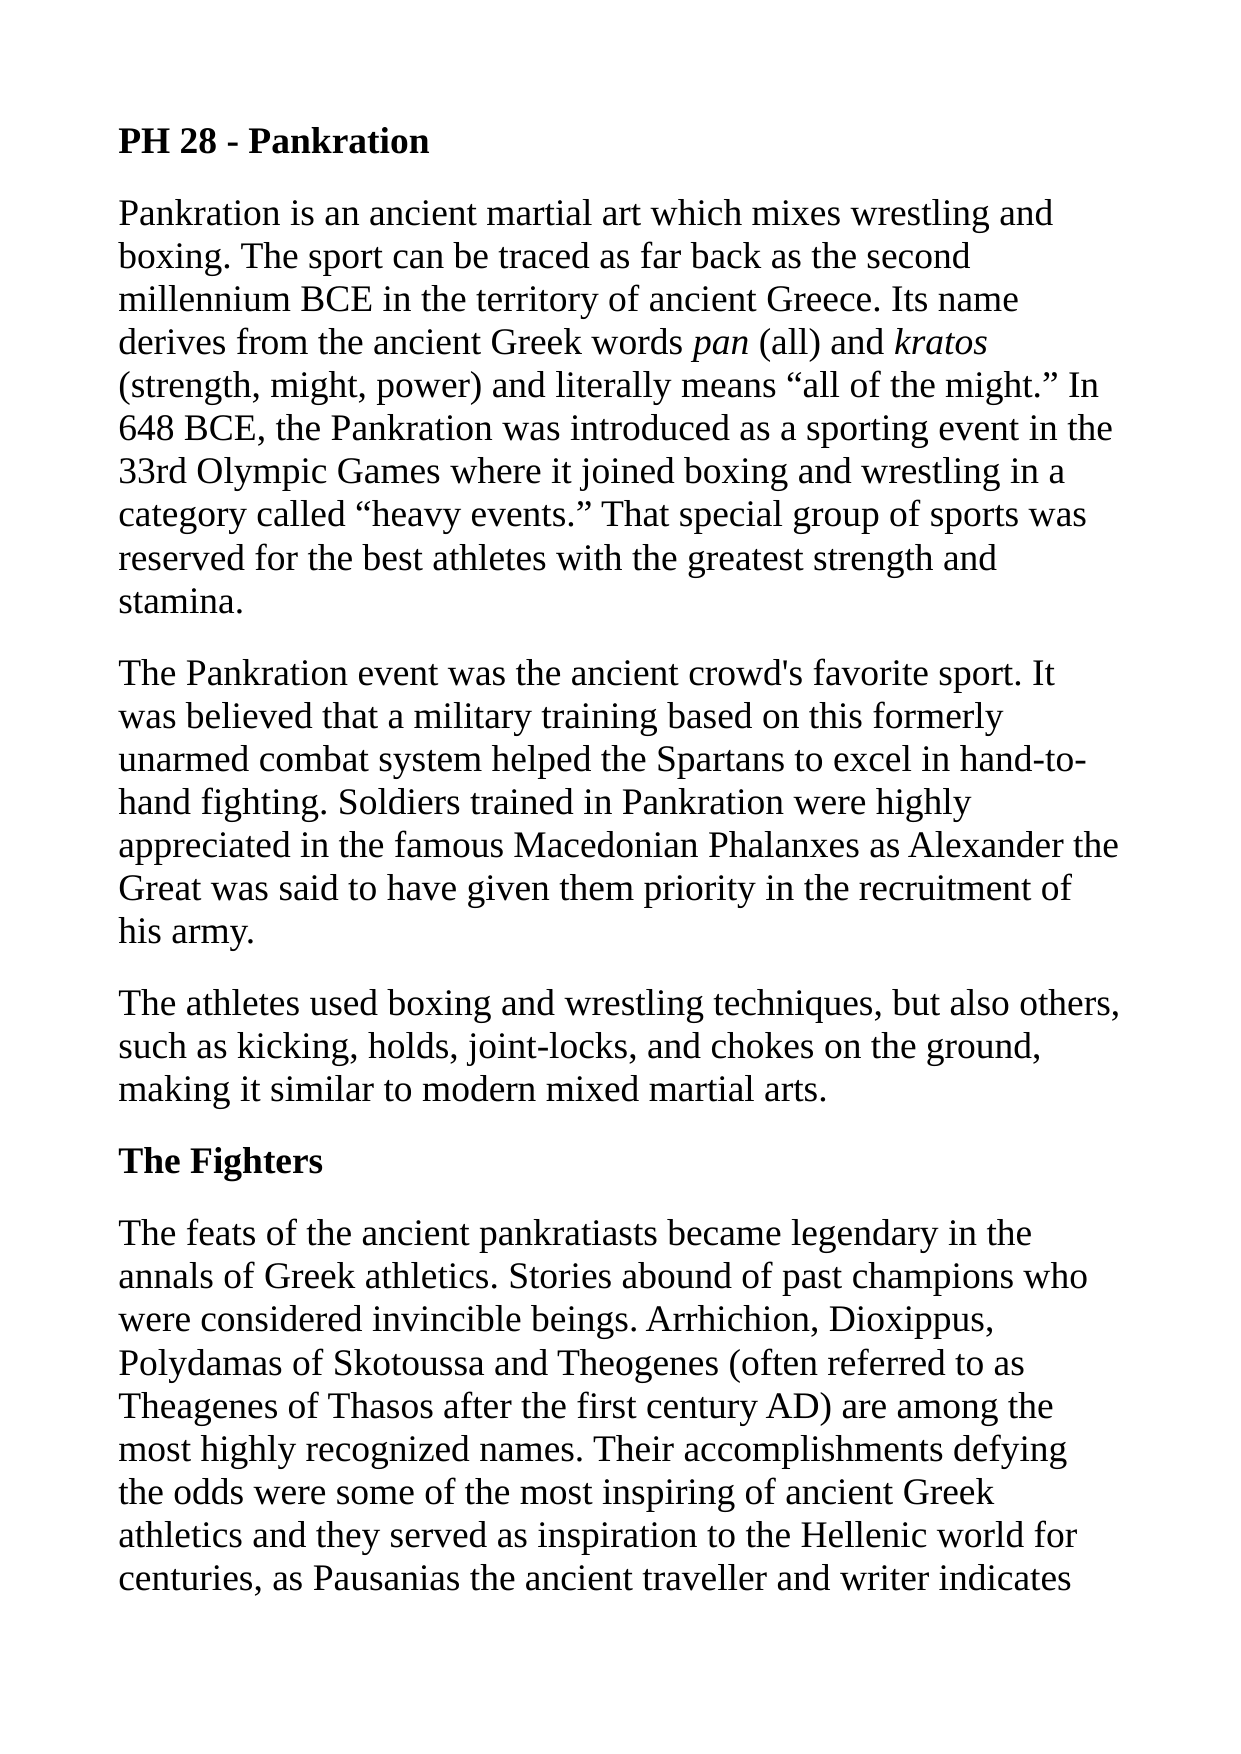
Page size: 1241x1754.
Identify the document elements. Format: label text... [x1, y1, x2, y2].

text The feats of the ancient pankratiasts became legendary in the annals of Greek athletics. Stories abound of past champions who were considered invincible beings. Arrhichion, Dioxippus, Polydamas of Skotoussa and Theogenes (often referred to as Theagenes of Thasos after the first century AD) are among the most highly recognized names. Their accomplishments defying the odds were some of the most inspiring of ancient Greek athletics and they served as inspiration to the Hellenic world for centuries, as Pausanias the ancient traveller and writer indicates [118, 1211, 1122, 1599]
text Pankration is an ancient martial art which mixes wrestling and boxing. The sport can be traced as far back as the second millennium BCE in the territory of ancient Greece. Its name derives from the ancient Greek words pan (all) and kratos (strength, might, power) and literally means “all of the might.” In 648 BCE, the Pankration was introduced as a sporting event in the 33rd Olympic Games where it joined boxing and wrestling in a category called “heavy events.” That special group of sports was reserved for the best athletes with the greatest strength and stamina. [118, 190, 1122, 621]
text PH 28 - Pankration [118, 118, 1122, 161]
text The Pankration event was the ancient crowd's favorite sport. It was believed that a military training based on this formerly unarmed combat system helped the Spartans to excel in hand-to-hand fighting. Soldiers trained in Pankration were highly appreciated in the famous Macedonian Phalanxes as Alexander the Great was said to have given them priority in the recruitment of his army. [118, 650, 1122, 952]
text The athletes used boxing and wrestling techniques, but also others, such as kicking, holds, joint-locks, and chokes on the ground, making it similar to modern mixed martial arts. [118, 981, 1122, 1110]
text The Fighters [118, 1139, 1122, 1182]
